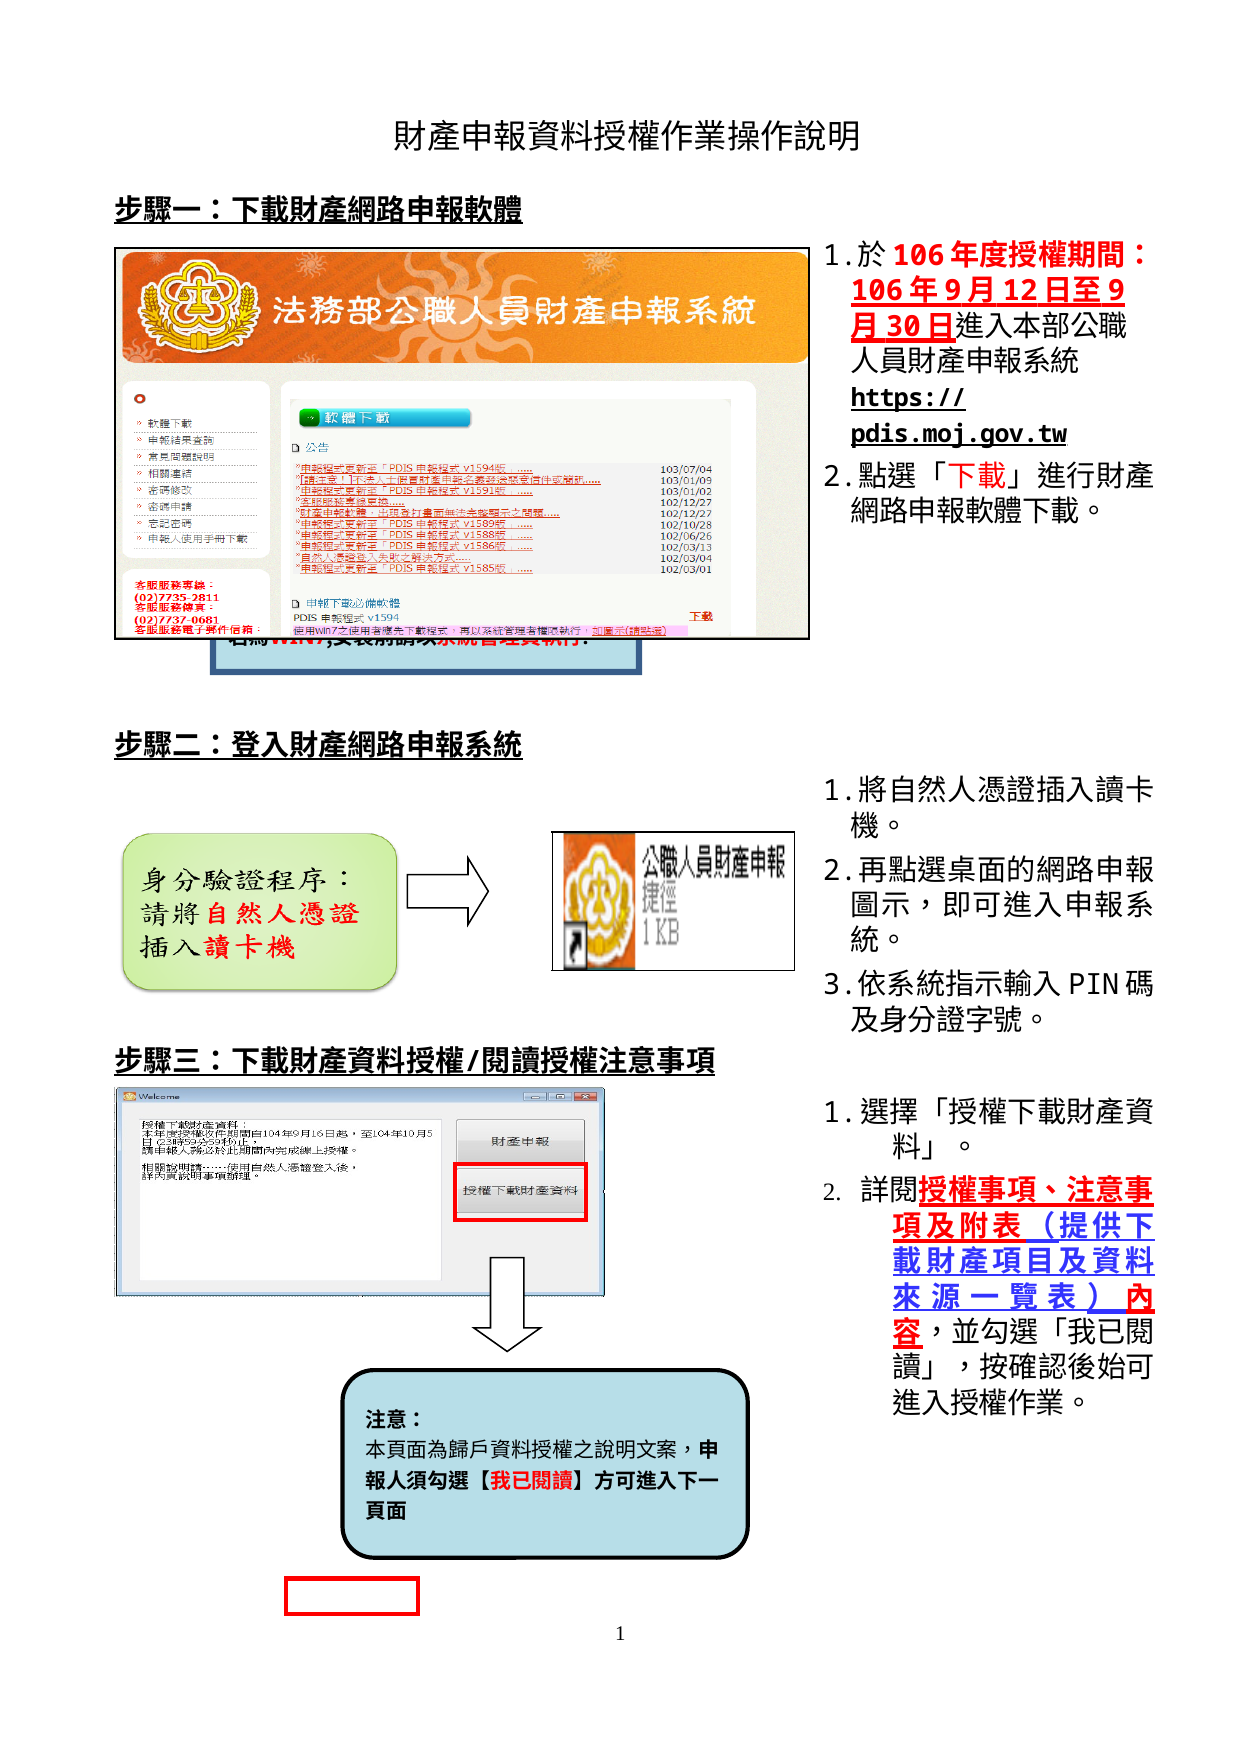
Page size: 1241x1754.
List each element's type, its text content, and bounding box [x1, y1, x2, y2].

table_cell [811, 710, 1166, 764]
table_cell 步驟二：登入財產網路申報系統 [103, 710, 811, 764]
table_cell [811, 1037, 1166, 1087]
table_cell [103, 764, 811, 1037]
table_cell 步驟三：下載財產資料授權/閱讀授權注意事項 [103, 1037, 811, 1087]
table_cell [103, 228, 811, 710]
table_cell 1.於106年度授權期間：106年9月12日至9月30日進入本部公職人員財產申報系統https://pdis.moj.gov.tw 2.點選「下載」進行財產網路申報軟體下載。 [811, 228, 1166, 710]
table_header [811, 167, 1166, 228]
table_cell 1.將自然人憑證插入讀卡機。 2.再點選桌面的網路申報圖示，即可進入申報系統。 3.依系統指示輸入PIN碼及身分證字號。 [811, 764, 1166, 1037]
table_cell 選擇「授權下載財產資料」。 詳閱授權事項、注意事項及附表（提供下載財產項目及資料來源一覽表）內容，並勾選「我已閱讀」，按確認後始可進入授權作業。 [811, 1087, 1166, 1529]
table_header 步驟一：下載財產網路申報軟體 [103, 167, 811, 228]
table_cell [103, 1087, 811, 1529]
